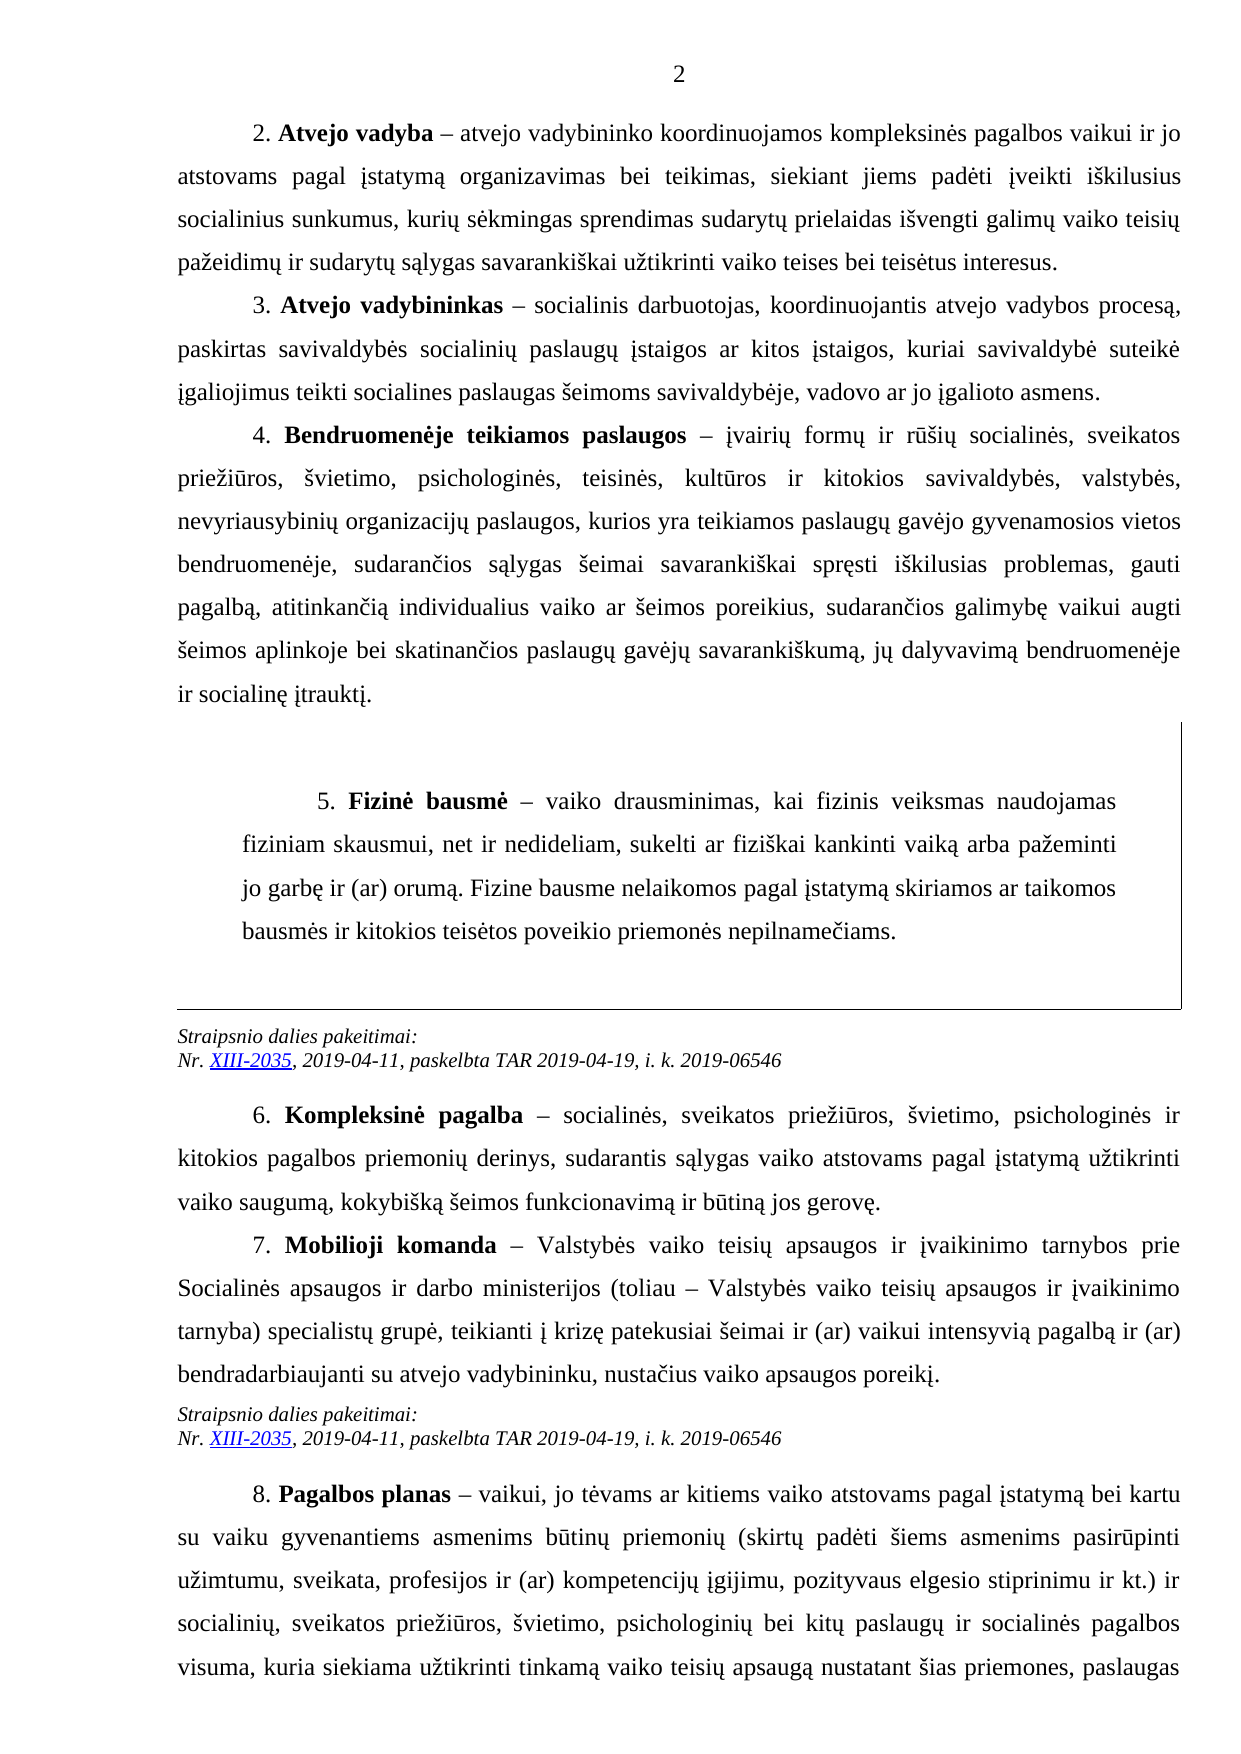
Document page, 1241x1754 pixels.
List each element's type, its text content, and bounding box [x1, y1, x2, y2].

text Straipsnio dalies pakeitimai: [177, 1402, 1181, 1426]
text Nr. XIII-2035, 2019-04-11, paskelbta TAR 2019-04-19, i. k. 2019-06546 [177, 1048, 1181, 1072]
text 7. Mobilioji komanda – Valstybės vaiko teisių apsaugos ir įvaikinimo tarnybos prie Socialinės apsaugos ir darbo ministerijos (toliau – Valstybės vaiko teisių apsaugos ir įvaikinimo tarnyba) specialistų grupė, teikianti į krizę patekusiai šeimai ir (ar) vaikui intensyvią pagalbą ir (ar) bendradarbiaujanti su atvejo vadybininku, nustačius vaiko apsaugos poreikį. [177, 1230, 1181, 1388]
text 4. Bendruomenėje teikiamos paslaugos – įvairių formų ir rūšių socialinės, sveikatos priežiūros, švietimo, psichologinės, teisinės, kultūros ir kitokios savivaldybės, valstybės, nevyriausybinių organizacijų paslaugos, kurios yra teikiamos paslaugų gavėjo gyvenamosios vietos bendruomenėje, sudarančios sąlygas šeimai savarankiškai spręsti iškilusias problemas, gauti pagalbą, atitinkančią individualius vaiko ar šeimos poreikius, sudarančios galimybę vaikui augti šeimos aplinkoje bei skatinančios paslaugų gavėjų savarankiškumą, jų dalyvavimą bendruomenėje ir socialinę įtrauktį. [177, 420, 1181, 707]
text 2. Atvejo vadyba – atvejo vadybininko koordinuojamos kompleksinės pagalbos vaikui ir jo atstovams pagal įstatymą organizavimas bei teikimas, siekiant jiems padėti įveikti iškilusius socialinius sunkumus, kurių sėkmingas sprendimas sudarytų prielaidas išvengti galimų vaiko teisių pažeidimų ir sudarytų sąlygas savarankiškai užtikrinti vaiko teises bei teisėtus interesus. [177, 118, 1181, 276]
text 8. Pagalbos planas – vaikui, jo tėvams ar kitiems vaiko atstovams pagal įstatymą bei kartu su vaiku gyvenantiems asmenims būtinų priemonių (skirtų padėti šiems asmenims pasirūpinti užimtumu, sveikata, profesijos ir (ar) kompetencijų įgijimu, pozityvaus elgesio stiprinimu ir kt.) ir socialinių, sveikatos priežiūros, švietimo, psichologinių bei kitų paslaugų ir socialinės pagalbos visuma, kuria siekiama užtikrinti tinkamą vaiko teisių apsaugą nustatant šias priemones, paslaugas [177, 1479, 1181, 1680]
text Nr. XIII-2035, 2019-04-11, paskelbta TAR 2019-04-19, i. k. 2019-06546 [177, 1426, 1181, 1450]
text 3. Atvejo vadybininkas – socialinis darbuotojas, koordinuojantis atvejo vadybos procesą, paskirtas savivaldybės socialinių paslaugų įstaigos ar kitos įstaigos, kuriai savivaldybė suteikė įgaliojimus teikti socialines paslaugas šeimoms savivaldybėje, vadovo ar jo įgalioto asmens. [177, 291, 1181, 406]
text 6. Kompleksinė pagalba – socialinės, sveikatos priežiūros, švietimo, psichologinės ir kitokios pagalbos priemonių derinys, sudarantis sąlygas vaiko atstovams pagal įstatymą užtikrinti vaiko saugumą, kokybišką šeimos funkcionavimą ir būtiną jos gerovę. [177, 1100, 1181, 1215]
text Straipsnio dalies pakeitimai: [177, 1023, 1181, 1048]
text 5. Fizinė bausmė – vaiko drausminimas, kai fizinis veiksmas naudojamas fiziniam skausmui, net ir nedideliam, sukelti ar fiziškai kankinti vaiką arba pažeminti jo garbę ir (ar) orumą. Fizine bausme nelaikomos pagal įstatymą skiriamos ar taikomos bausmės ir kitokios teisėtos poveikio priemonės nepilnamečiams. [177, 722, 1181, 1009]
